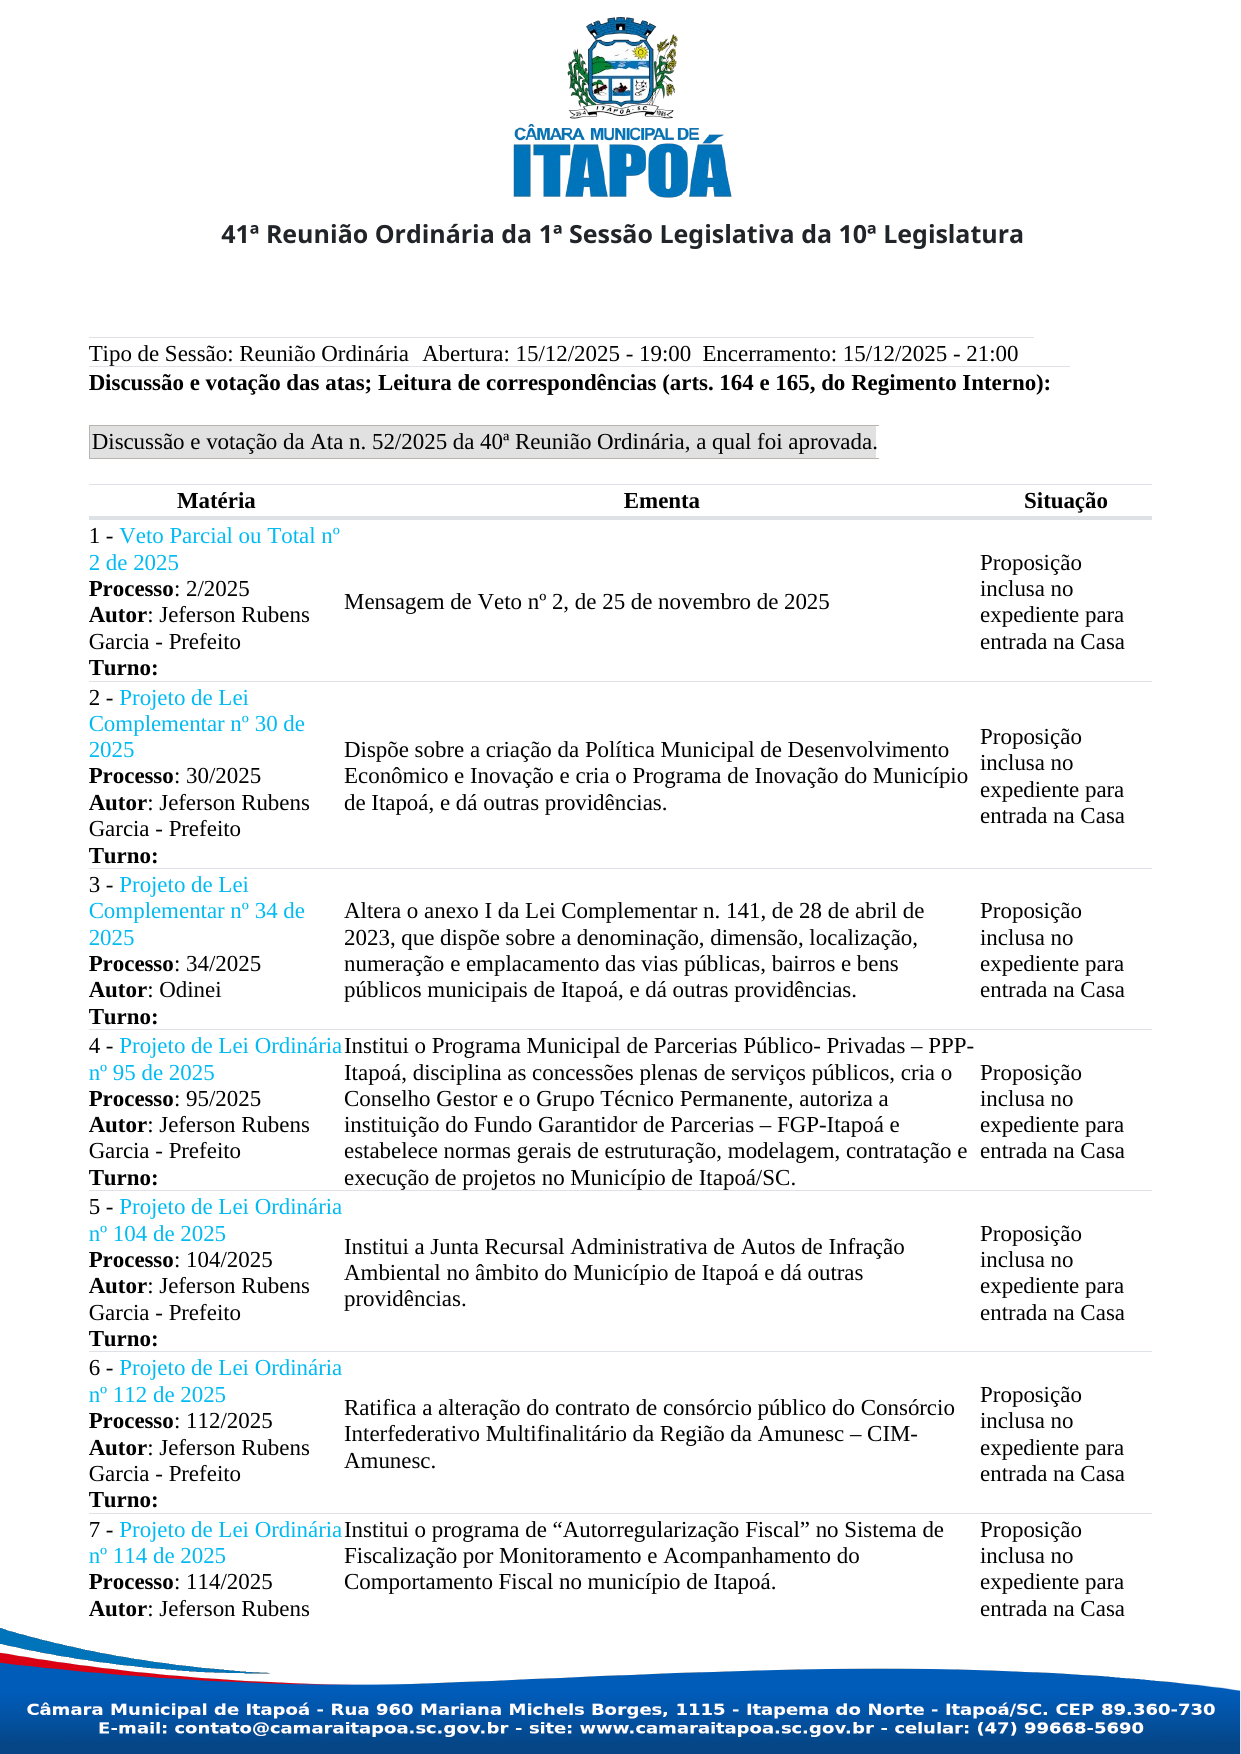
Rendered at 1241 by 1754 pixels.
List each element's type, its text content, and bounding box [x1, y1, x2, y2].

table_header Abertura: 15/12/2025 - 19:00 [422, 338, 702, 366]
picture [510, 14, 734, 198]
table_cell 5 - Projeto de Lei Ordinária nº 104 de 2025 Processo: 104/2025 Autor: Jeferson Rubens Garcia - Prefeito Turno: [89, 1191, 344, 1351]
table_cell Proposição inclusa no expediente para entrada na Casa [980, 869, 1152, 1029]
table_cell Proposição inclusa no expediente para entrada na Casa [980, 520, 1152, 681]
table_cell Ratifica a alteração do contrato de consórcio público do Consórcio Interfederativo Multifinalitário da Região da Amunesc – CIM-Amunesc. [344, 1352, 980, 1513]
table_cell 1 - Veto Parcial ou Total nº 2 de 2025 Processo: 2/2025 Autor: Jeferson Rubens Garcia - Prefeito Turno: [89, 520, 344, 681]
table_cell 2 - Projeto de Lei Complementar nº 30 de 2025 Processo: 30/2025 Autor: Jeferson Rubens Garcia - Prefeito Turno: [89, 682, 344, 868]
table_header Situação [980, 485, 1152, 516]
table_cell Proposição inclusa no expediente para entrada na Casa [980, 1030, 1152, 1190]
table_header Ementa [344, 485, 980, 516]
table_cell Altera o anexo I da Lei Complementar n. 141, de 28 de abril de 2023, que dispõe sobre a denominação, dimensão, localização, numeração e emplacamento das vias públicas, bairros e bens públicos municipais de Itapoá, e dá outras providências. [344, 869, 980, 1029]
table_cell Proposição inclusa no expediente para entrada na Casa [980, 1191, 1152, 1351]
table_cell 3 - Projeto de Lei Complementar nº 34 de 2025 Processo: 34/2025 Autor: Odinei Turno: [89, 869, 344, 1029]
table_cell Institui o programa de “Autorregularização Fiscal” no Sistema de Fiscalização por Monitoramento e Acompanhamento do Comportamento Fiscal no município de Itapoá. [344, 1514, 980, 1621]
table_cell Institui a Junta Recursal Administrativa de Autos de Infração Ambiental no âmbito do Município de Itapoá e dá outras providências. [344, 1191, 980, 1351]
table_cell Proposição inclusa no expediente para entrada na Casa [980, 1514, 1152, 1621]
table_header Matéria [89, 485, 344, 516]
table_cell Proposição inclusa no expediente para entrada na Casa [980, 682, 1152, 868]
table_cell Proposição inclusa no expediente para entrada na Casa [980, 1352, 1152, 1513]
table_cell 6 - Projeto de Lei Ordinária nº 112 de 2025 Processo: 112/2025 Autor: Jeferson Rubens Garcia - Prefeito Turno: [89, 1352, 344, 1513]
table_header Encerramento: 15/12/2025 - 21:00 [702, 338, 1034, 366]
table_header Discussão e votação das atas; Leitura de correspondências (arts. 164 e 165, do Regimento Interno): Discussão e votação da Ata n. 52/2025 da 40ª Reunião Ordinária, a qual foi aprovada. [89, 367, 1070, 484]
picture [0, 1628, 1241, 1754]
table_cell Dispõe sobre a criação da Política Municipal de Desenvolvimento Econômico e Inovação e cria o Programa de Inovação do Município de Itapoá, e dá outras providências. [344, 682, 980, 868]
table_cell Mensagem de Veto nº 2, de 25 de novembro de 2025 [344, 520, 980, 681]
table_cell 4 - Projeto de Lei Ordinária nº 95 de 2025 Processo: 95/2025 Autor: Jeferson Rubens Garcia - Prefeito Turno: [89, 1030, 344, 1190]
table_header Tipo de Sessão: Reunião Ordinária [89, 338, 422, 366]
table_cell Institui o Programa Municipal de Parcerias Público- Privadas – PPP-Itapoá, disciplina as concessões plenas de serviços públicos, cria o Conselho Gestor e o Grupo Técnico Permanente, autoriza a instituição do Fundo Garantidor de Parcerias – FGP-Itapoá e estabelece normas gerais de estruturação, modelagem, contratação e execução de projetos no Município de Itapoá/SC. [344, 1030, 980, 1190]
subtitle 41ª Reunião Ordinária da 1ª Sessão Legislativa da 10ª Legislatura [94, 217, 1152, 251]
table_cell 7 - Projeto de Lei Ordinária nº 114 de 2025 Processo: 114/2025 Autor: Jeferson Rubens [89, 1514, 344, 1621]
